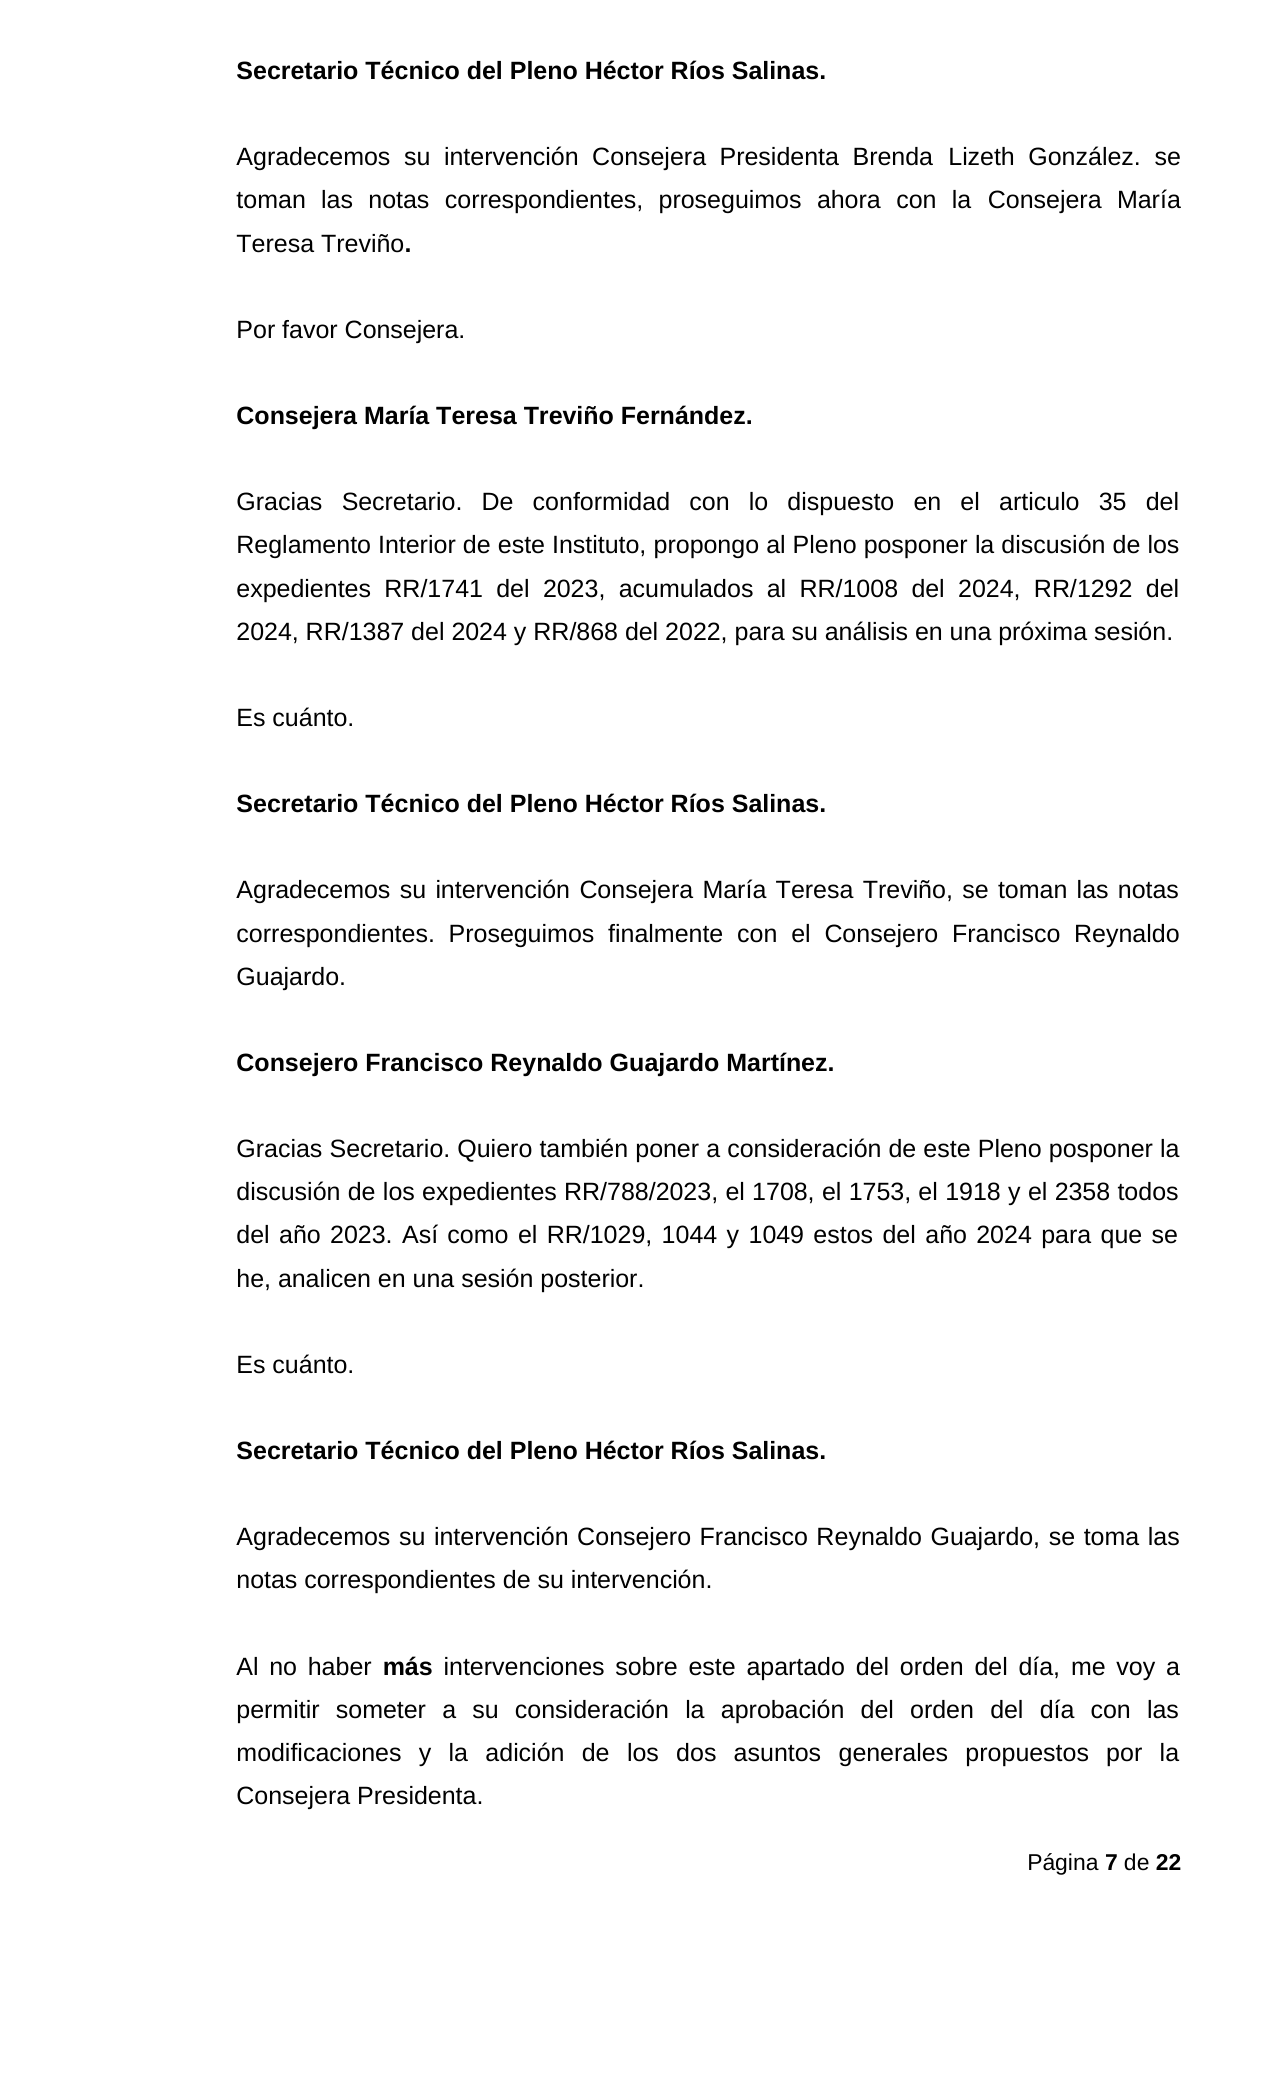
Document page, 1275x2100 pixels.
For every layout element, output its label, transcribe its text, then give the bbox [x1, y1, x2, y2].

text Agradecemos su intervención Consejera Presidenta Brenda Lizeth González. se toman las notas correspondientes, proseguimos ahora con la Consejera María Teresa Treviño. [236, 142, 1181, 257]
text Secretario Técnico del Pleno Héctor Ríos Salinas. [236, 1436, 1181, 1465]
text Gracias Secretario. De conformidad con lo dispuesto en el articulo 35 del Reglamento Interior de este Instituto, propongo al Pleno posponer la discusión de los expedientes RR/1741 del 2023, acumulados al RR/1008 del 2024, RR/1292 del 2024, RR/1387 del 2024 y RR/868 del 2022, para su análisis en una próxima sesión. [236, 487, 1181, 646]
text Agradecemos su intervención Consejero Francisco Reynaldo Guajardo, se toma las notas correspondientes de su intervención. [236, 1522, 1181, 1594]
text Secretario Técnico del Pleno Héctor Ríos Salinas. [236, 56, 1181, 85]
text Agradecemos su intervención Consejera María Teresa Treviño, se toman las notas correspondientes. Proseguimos finalmente con el Consejero Francisco Reynaldo Guajardo. [236, 876, 1181, 991]
text Consejero Francisco Reynaldo Guajardo Martínez. [236, 1048, 1181, 1077]
text Al no haber más intervenciones sobre este apartado del orden del día, me voy a permitir someter a su consideración la aprobación del orden del día con las modificaciones y la adición de los dos asuntos generales propuestos por la Consejera Presidenta. [236, 1652, 1181, 1810]
text Secretario Técnico del Pleno Héctor Ríos Salinas. [236, 789, 1181, 818]
text Es cuánto. [236, 703, 1181, 732]
text Consejera María Teresa Treviño Fernández. [236, 401, 1181, 430]
text Gracias Secretario. Quiero también poner a consideración de este Pleno posponer la discusión de los expedientes RR/788/2023, el 1708, el 1753, el 1918 y el 2358 todos del año 2023. Así como el RR/1029, 1044 y 1049 estos del año 2024 para que se he, analicen en una sesión posterior. [236, 1134, 1181, 1292]
text Por favor Consejera. [236, 315, 1181, 344]
text Es cuánto. [236, 1350, 1181, 1379]
